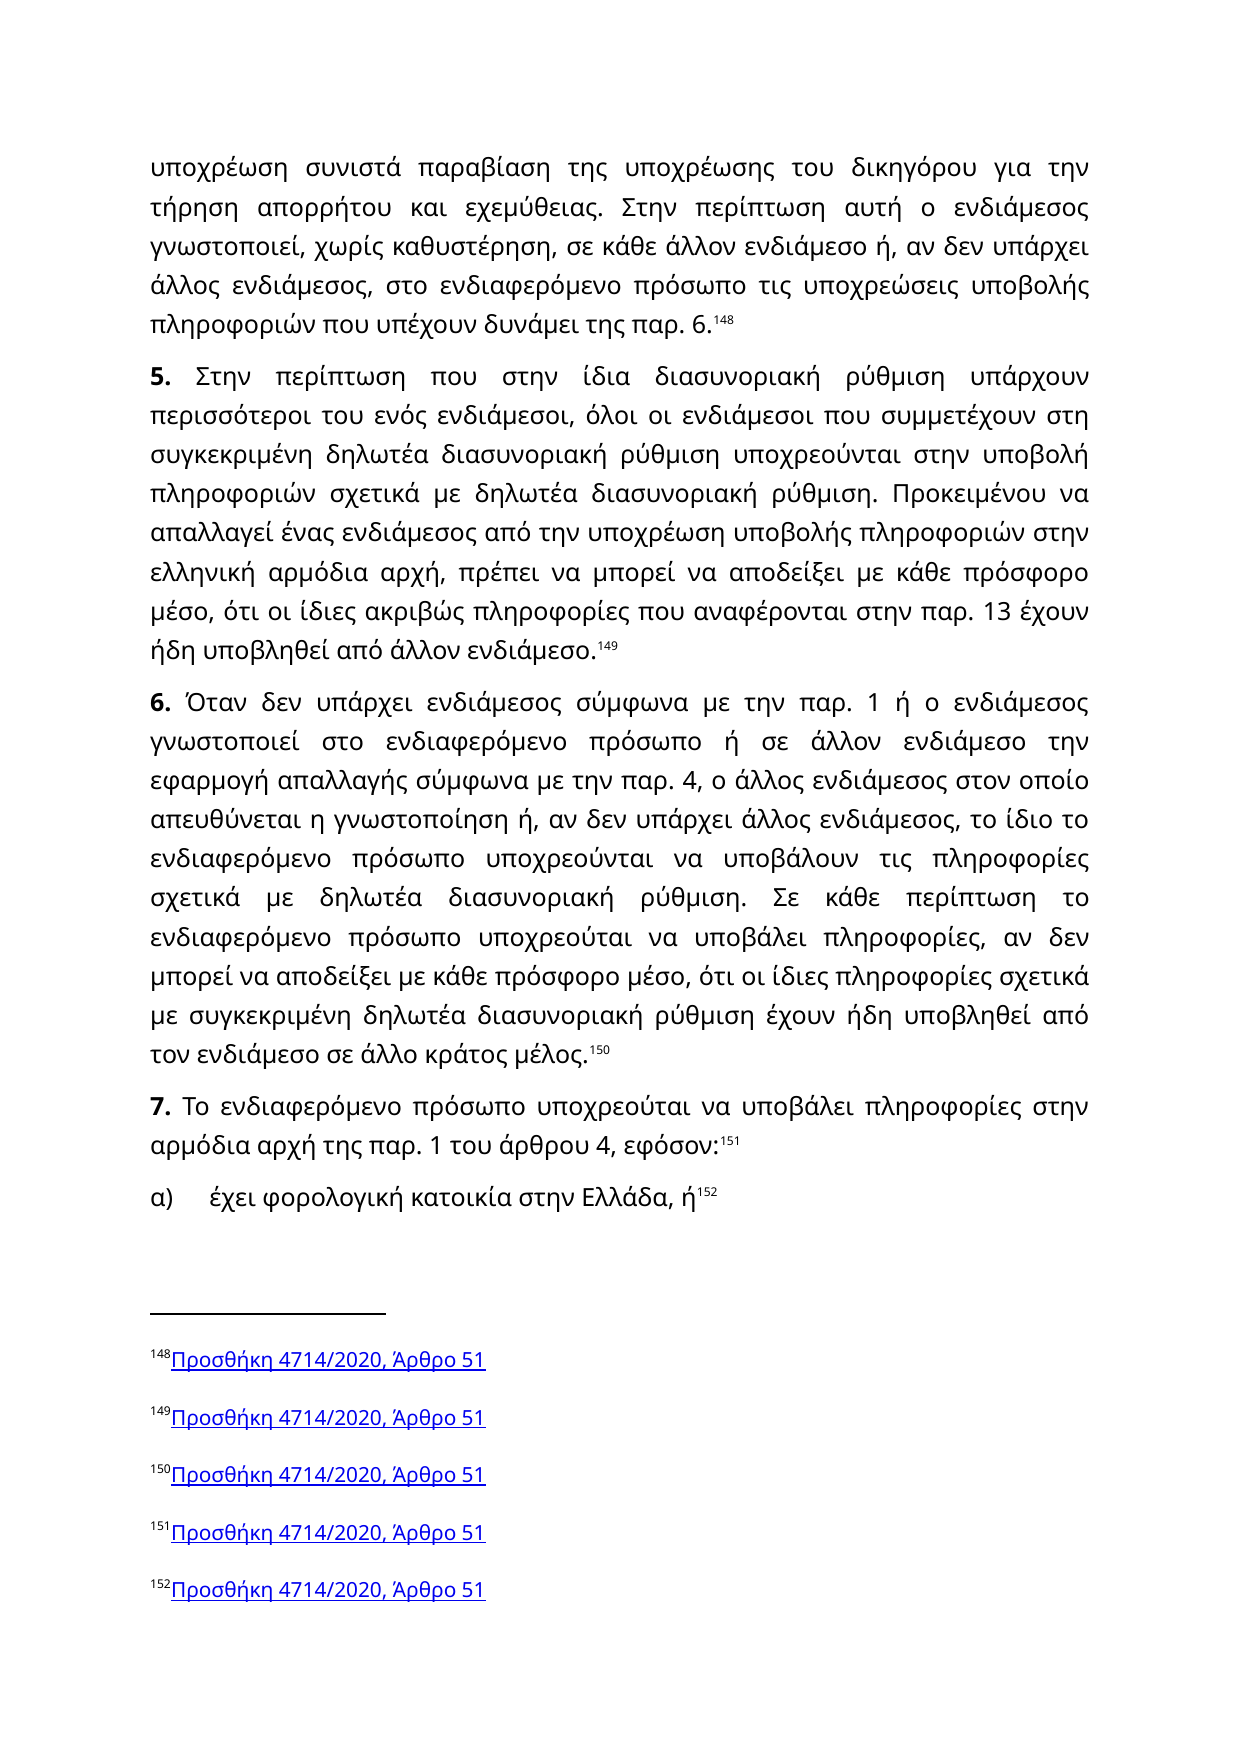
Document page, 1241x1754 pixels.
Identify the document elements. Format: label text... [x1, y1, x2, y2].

text Προσθήκη 4714/2020, Άρθρο 51 [150, 1403, 1090, 1431]
text Προσθήκη 4714/2020, Άρθρο 51 [150, 1576, 1090, 1604]
text Προσθήκη 4714/2020, Άρθρο 51 [150, 1460, 1090, 1489]
text Προσθήκη 4714/2020, Άρθρο 51 [150, 1345, 1090, 1373]
list α) έχει φορολογική κατοικία στην Ελλάδα, ή [150, 1179, 1090, 1213]
text 6. Όταν δεν υπάρχει ενδιάμεσος σύμφωνα με την παρ. 1 ή ο ενδιάμεσος γνωστοποιεί στο ενδιαφερόμενο πρόσωπο ή σε άλλον ενδιάμεσο την εφαρμογή απαλλαγής σύμφωνα με την παρ. 4, ο άλλος ενδιάμεσος στον οποίο απευθύνεται η γνωστοποίηση ή, αν δεν υπάρχει άλλος ενδιάμεσος, το ίδιο το ενδιαφερόμενο πρόσωπο υποχρεούνται να υποβάλουν τις πληροφορίες σχετικά με δηλωτέα διασυνοριακή ρύθμιση. Σε κάθε περίπτωση το ενδιαφερόμενο πρόσωπο υποχρεούται να υποβάλει πληροφορίες, αν δεν μπορεί να αποδείξει με κάθε πρόσφορο μέσο, ότι οι ίδιες πληροφορίες σχετικά με συγκεκριμένη δηλωτέα διασυνοριακή ρύθμιση έχουν ήδη υποβληθεί από τον ενδιάμεσο σε άλλο κράτος μέλος. [150, 684, 1090, 1071]
text Προσθήκη 4714/2020, Άρθρο 51 [150, 1518, 1090, 1546]
text 7. Το ενδιαφερόμενο πρόσωπο υποχρεούται να υποβάλει πληροφορίες στην αρμόδια αρχή της παρ. 1 του άρθρου 4, εφόσον: [150, 1088, 1090, 1162]
text υποχρέωση συνιστά παραβίαση της υποχρέωσης του δικηγόρου για την τήρηση απορρήτου και εχεμύθειας. Στην περίπτωση αυτή ο ενδιάμεσος γνωστοποιεί, χωρίς καθυστέρηση, σε κάθε άλλον ενδιάμεσο ή, αν δεν υπάρχει άλλος ενδιάμεσος, στο ενδιαφερόμενο πρόσωπο τις υποχρεώσεις υποβολής πληροφοριών που υπέχουν δυνάμει της παρ. 6. [150, 150, 1090, 341]
text 5. Στην περίπτωση που στην ίδια διασυνοριακή ρύθμιση υπάρχουν περισσότεροι του ενός ενδιάμεσοι, όλοι οι ενδιάμεσοι που συμμετέχουν στη συγκεκριμένη δηλωτέα διασυνοριακή ρύθμιση υποχρεούνται στην υποβολή πληροφοριών σχετικά με δηλωτέα διασυνοριακή ρύθμιση. Προκειμένου να απαλλαγεί ένας ενδιάμεσος από την υποχρέωση υποβολής πληροφοριών στην ελληνική αρμόδια αρχή, πρέπει να μπορεί να αποδείξει με κάθε πρόσφορο μέσο, ότι οι ίδιες ακριβώς πληροφορίες που αναφέρονται στην παρ. 13 έχουν ήδη υποβληθεί από άλλον ενδιάμεσο. [150, 358, 1090, 667]
